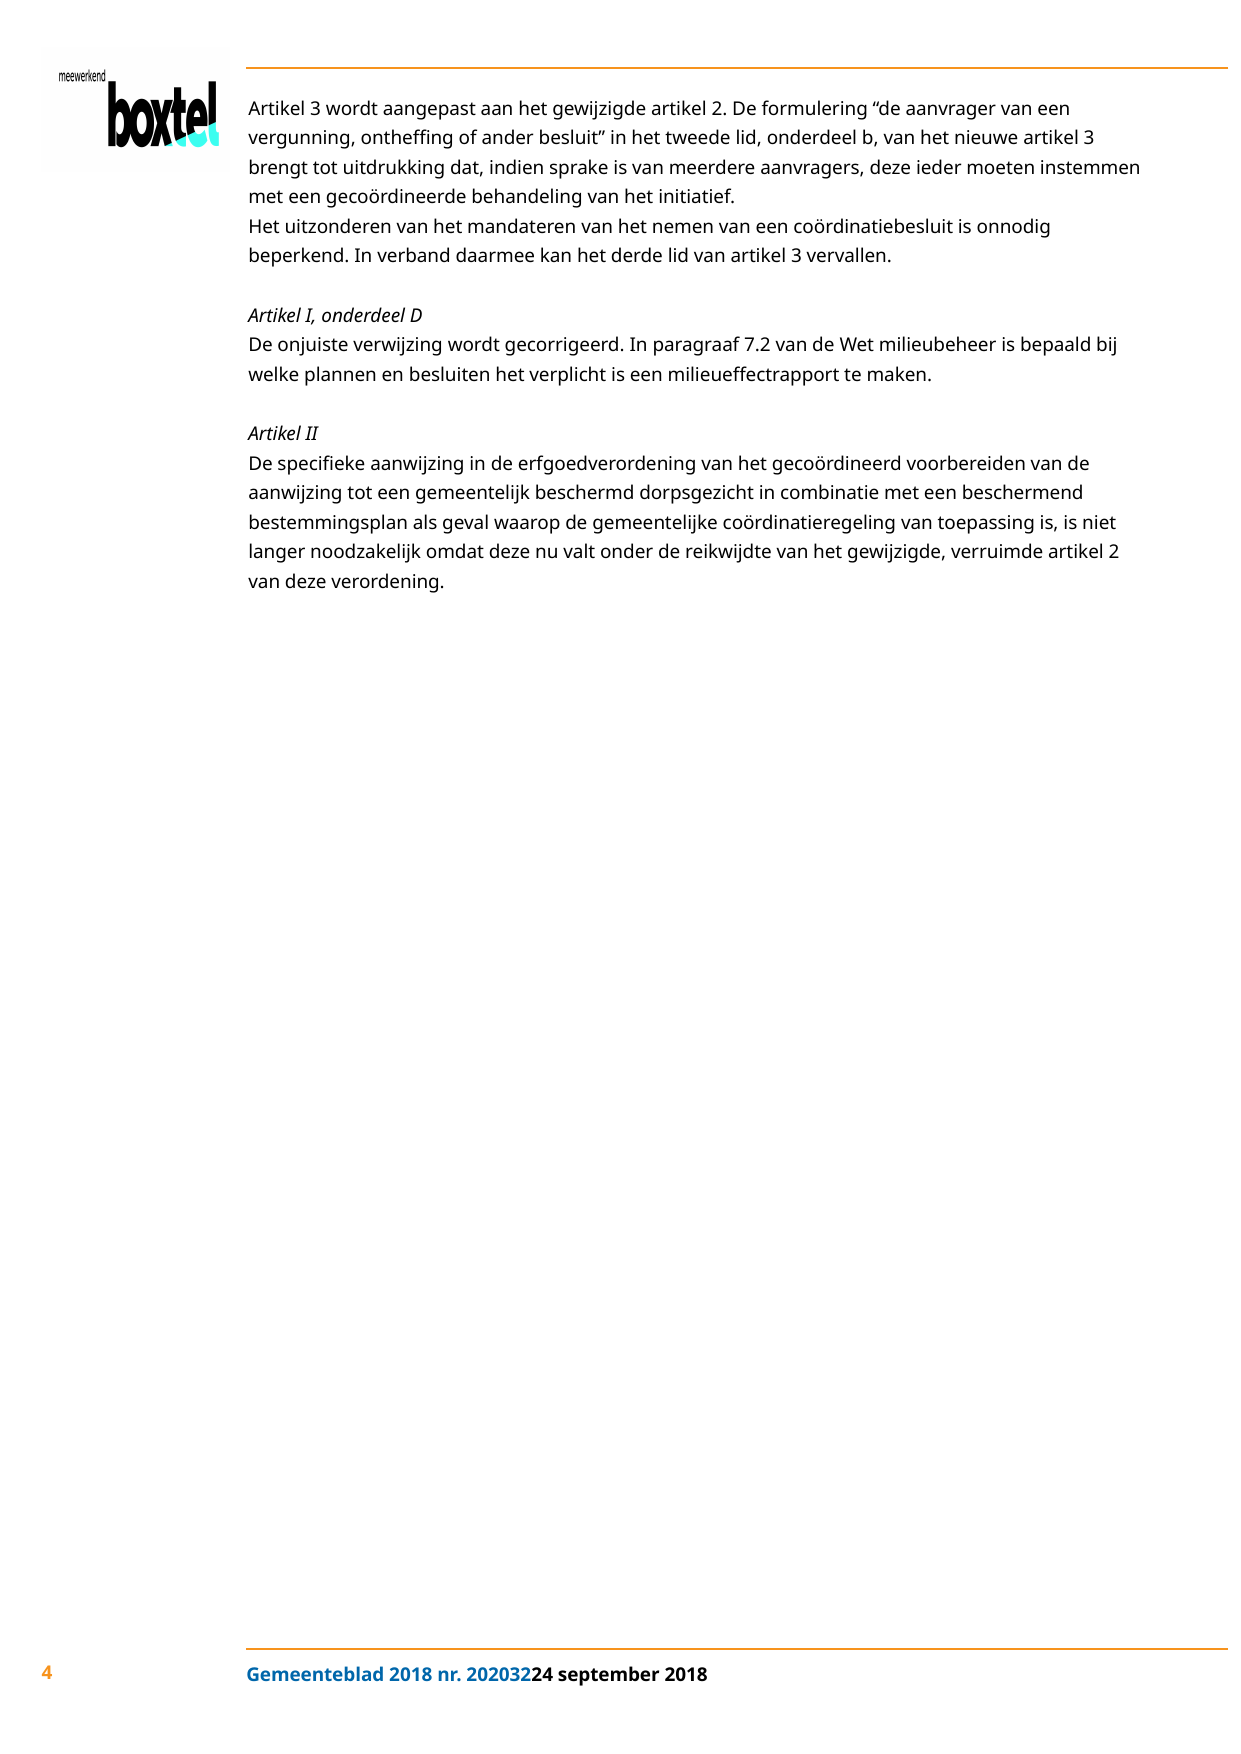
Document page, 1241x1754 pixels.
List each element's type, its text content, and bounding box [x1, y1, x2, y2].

text De onjuiste verwijzing wordt gecorrigeerd. In paragraaf 7.2 van de Wet milieubeheer is bepaald bij welke plannen en besluiten het verplicht is een milieueffectrapport te maken. [248, 331, 1152, 387]
text Het uitzonderen van het mandateren van het nemen van een coördinatiebesluit is onnodig beperkend. In verband daarmee kan het derde lid van artikel 3 vervallen. [248, 213, 1152, 268]
text Artikel II [248, 420, 1152, 446]
text Artikel I, onderdeel D [248, 302, 1152, 328]
text Artikel 3 wordt aangepast aan het gewijzigde artikel 2. De formulering “de aanvrager van een vergunning, ontheffing of ander besluit” in het tweede lid, onderdeel b, van het nieuwe artikel 3 brengt tot uitdrukking dat, indien sprake is van meerdere aanvragers, deze ieder moeten instemmen met een gecoördineerde behandeling van het initiatief. [248, 95, 1152, 209]
text De specifieke aanwijzing in de erfgoedverordening van het gecoördineerd voorbereiden van de aanwijzing tot een gemeentelijk beschermd dorpsgezicht in combinatie met een beschermend bestemmingsplan als geval waarop de gemeentelijke coördinatieregeling van toepassing is, is niet langer noodzakelijk omdat deze nu valt onder de reikwijdte van het gewijzigde, verruimde artikel 2 van deze verordening. [248, 450, 1152, 594]
picture [41, 47, 231, 172]
